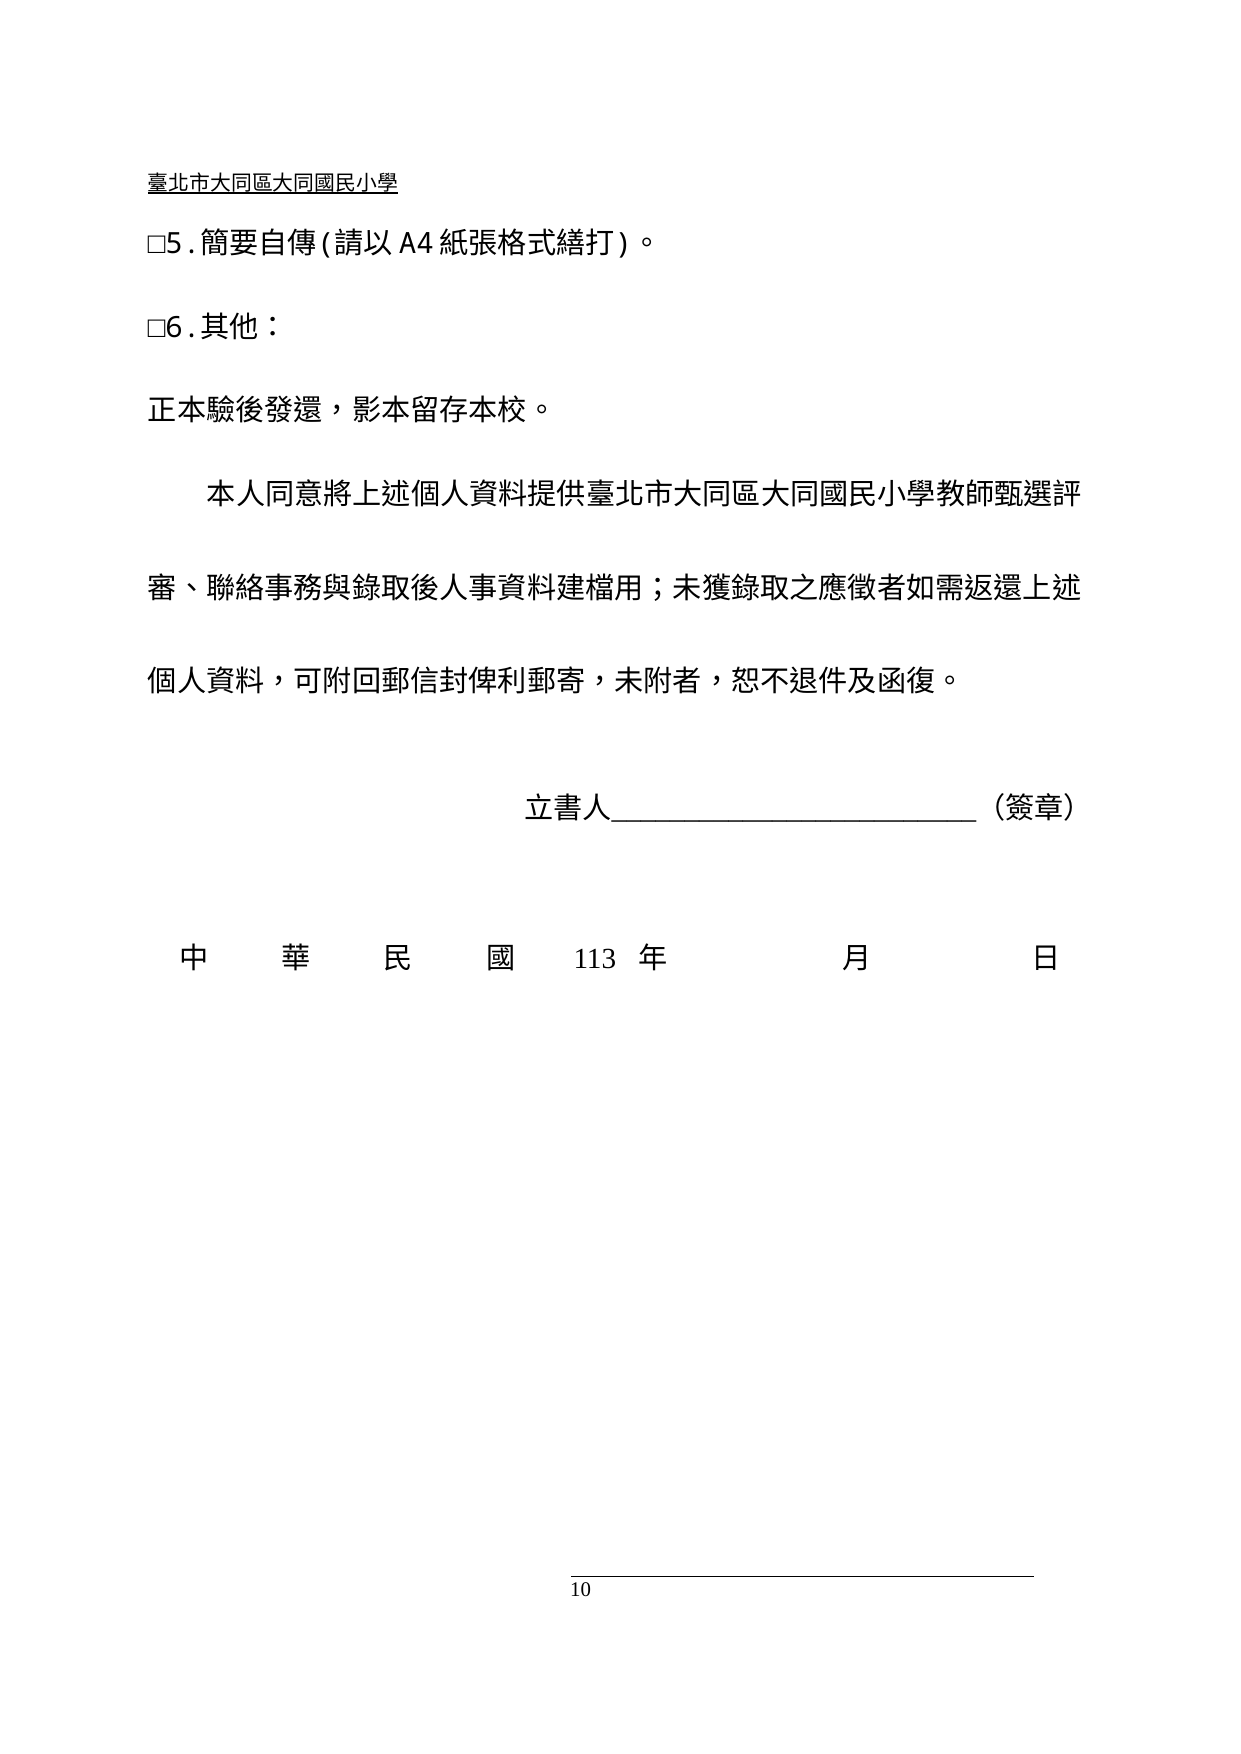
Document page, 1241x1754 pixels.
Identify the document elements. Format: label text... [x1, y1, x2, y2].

text □6.其他： [148, 283, 1092, 345]
text 立書人_________________________（簽章） [148, 764, 1092, 827]
text 正本驗後發還，影本留存本校。 [148, 366, 1092, 429]
text 本人同意將上述個人資料提供臺北市大同區大同國民小學教師甄選評審、聯絡事務與錄取後人事資料建檔用；未獲錄取之應徵者如需返還上述個人資料，可附回郵信封俾利郵寄，未附者，恕不退件及函復。 [148, 450, 1092, 700]
text 中 華 民 國 113 年 月 日 [148, 914, 1092, 976]
text □5.簡要自傳(請以A4紙張格式繕打)。 [148, 199, 1092, 262]
